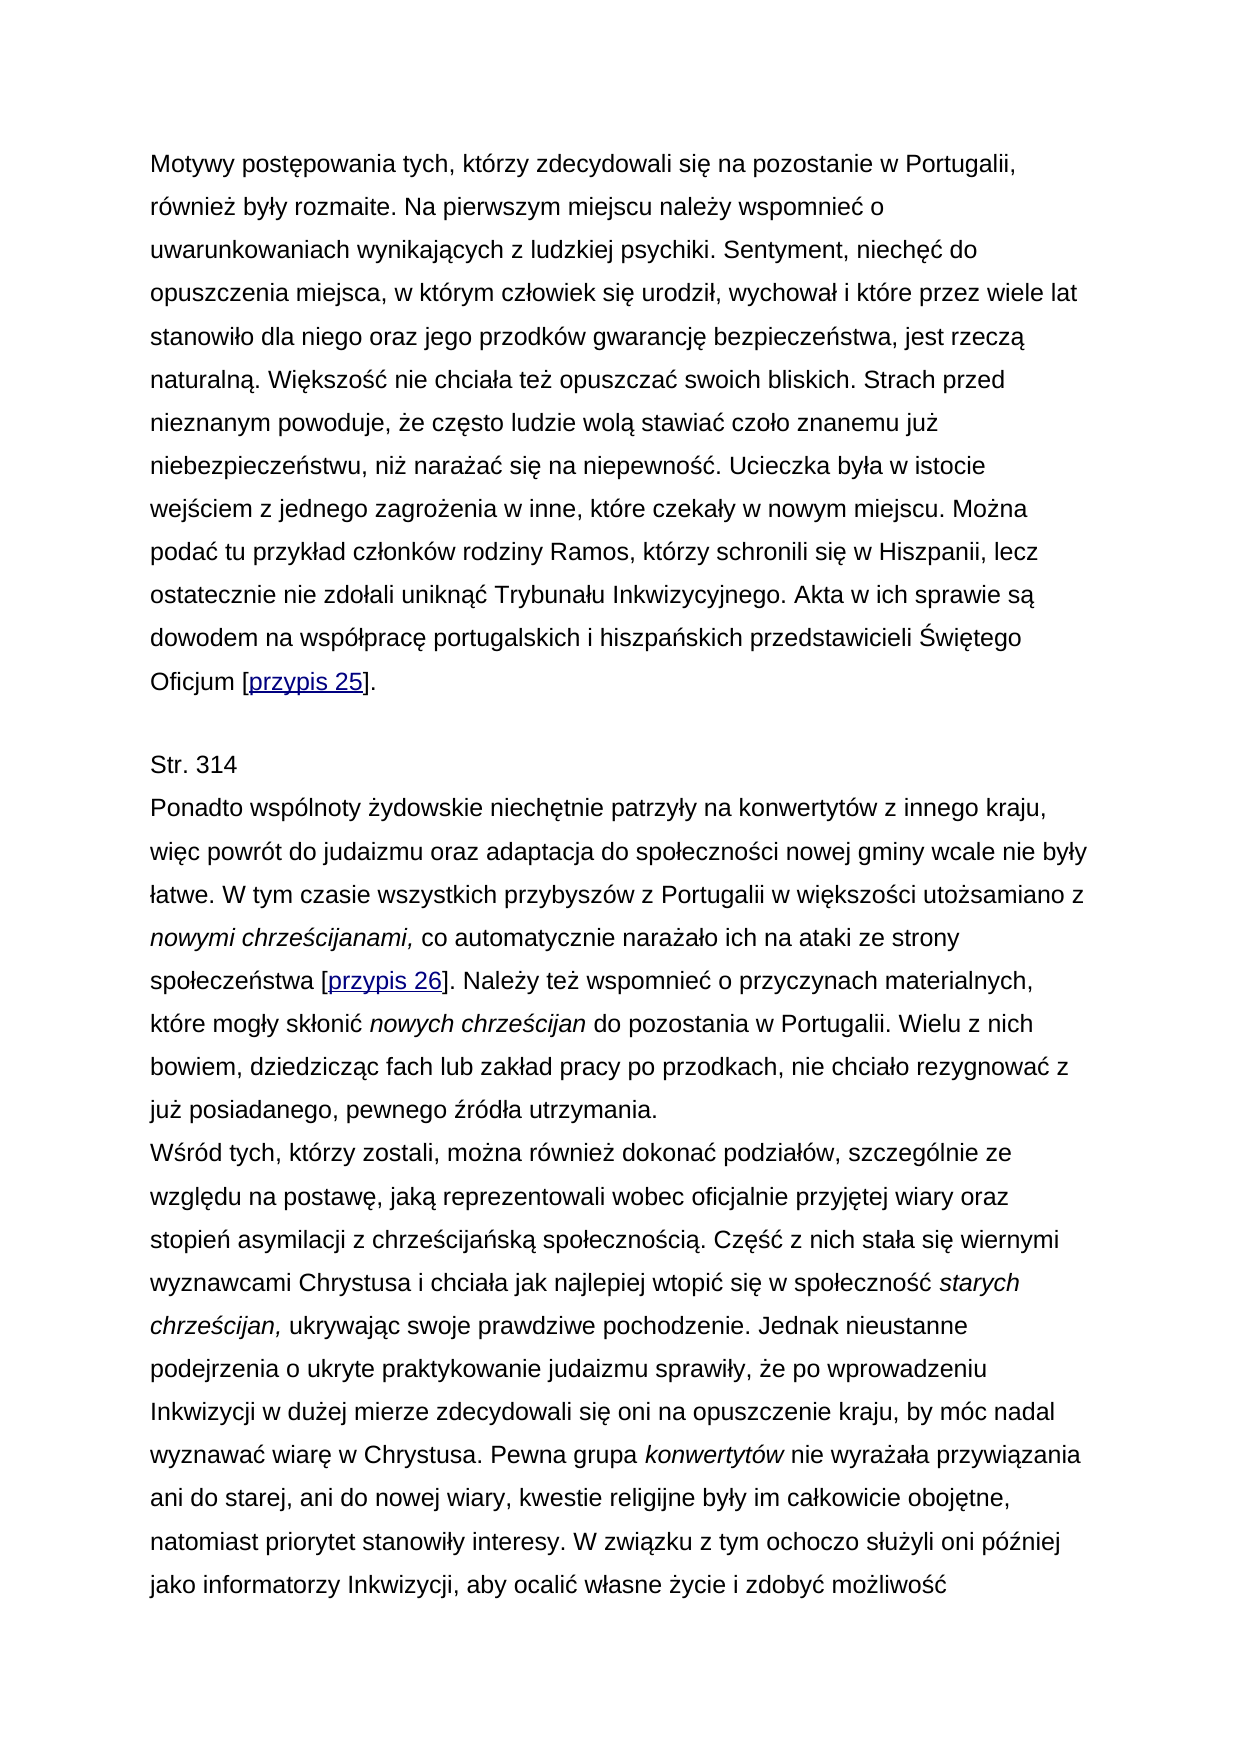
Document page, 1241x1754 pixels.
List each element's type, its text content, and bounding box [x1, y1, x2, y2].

text Ponadto wspólnoty żydowskie niechętnie patrzyły na konwertytów z innego kraju, więc powrót do judaizmu oraz adaptacja do społeczności nowej gminy wcale nie były łatwe. W tym czasie wszystkich przybyszów z Portugalii w większości utożsamiano z nowymi chrześcijanami, co automatycznie narażało ich na ataki ze strony społeczeństwa [przypis 26]. Należy też wspomnieć o przyczynach materialnych, które mogły skłonić nowych chrześcijan do pozostania w Portugalii. Wielu z nich bowiem, dziedzicząc fach lub zakład pracy po przodkach, nie chciało rezygnować z już posiadanego, pewnego źródła utrzymania. [150, 793, 1091, 1124]
text Str. 314 [150, 750, 1091, 779]
text Motywy postępowania tych, którzy zdecydowali się na pozostanie w Portugalii, również były rozmaite. Na pierwszym miejscu należy wspomnieć o uwarunkowaniach wynikających z ludzkiej psychiki. Sentyment, niechęć do opuszczenia miejsca, w którym człowiek się urodził, wychował i które przez wiele lat stanowiło dla niego oraz jego przodków gwarancję bezpieczeństwa, jest rzeczą naturalną. Większość nie chciała też opuszczać swoich bliskich. Strach przed nieznanym powoduje, że często ludzie wolą stawiać czoło znanemu już niebezpieczeństwu, niż narażać się na niepewność. Ucieczka była w istocie wejściem z jednego zagrożenia w inne, które czekały w nowym miejscu. Można podać tu przykład członków rodziny Ramos, którzy schronili się w Hiszpanii, lecz ostatecznie nie zdołali uniknąć Trybunału Inkwizycyjnego. Akta w ich sprawie są dowodem na współpracę portugalskich i hiszpańskich przedstawicieli Świętego Oficjum [przypis 25]. [150, 149, 1091, 695]
text Wśród tych, którzy zostali, można również dokonać podziałów, szczególnie ze względu na postawę, jaką reprezentowali wobec oficjalnie przyjętej wiary oraz stopień asymilacji z chrześcijańską społecznością. Część z nich stała się wiernymi wyznawcami Chrystusa i chciała jak najlepiej wtopić się w społeczność starych chrześcijan, ukrywając swoje prawdziwe pochodzenie. Jednak nieustanne podejrzenia o ukryte praktykowanie judaizmu sprawiły, że po wprowadzeniu Inkwizycji w dużej mierze zdecydowali się oni na opuszczenie kraju, by móc nadal wyznawać wiarę w Chrystusa. Pewna grupa konwertytów nie wyrażała przywiązania ani do starej, ani do nowej wiary, kwestie religijne były im całkowicie obojętne, natomiast priorytet stanowiły interesy. W związku z tym ochoczo służyli oni później jako informatorzy Inkwizycji, aby ocalić własne życie i zdobyć możliwość [150, 1138, 1091, 1598]
